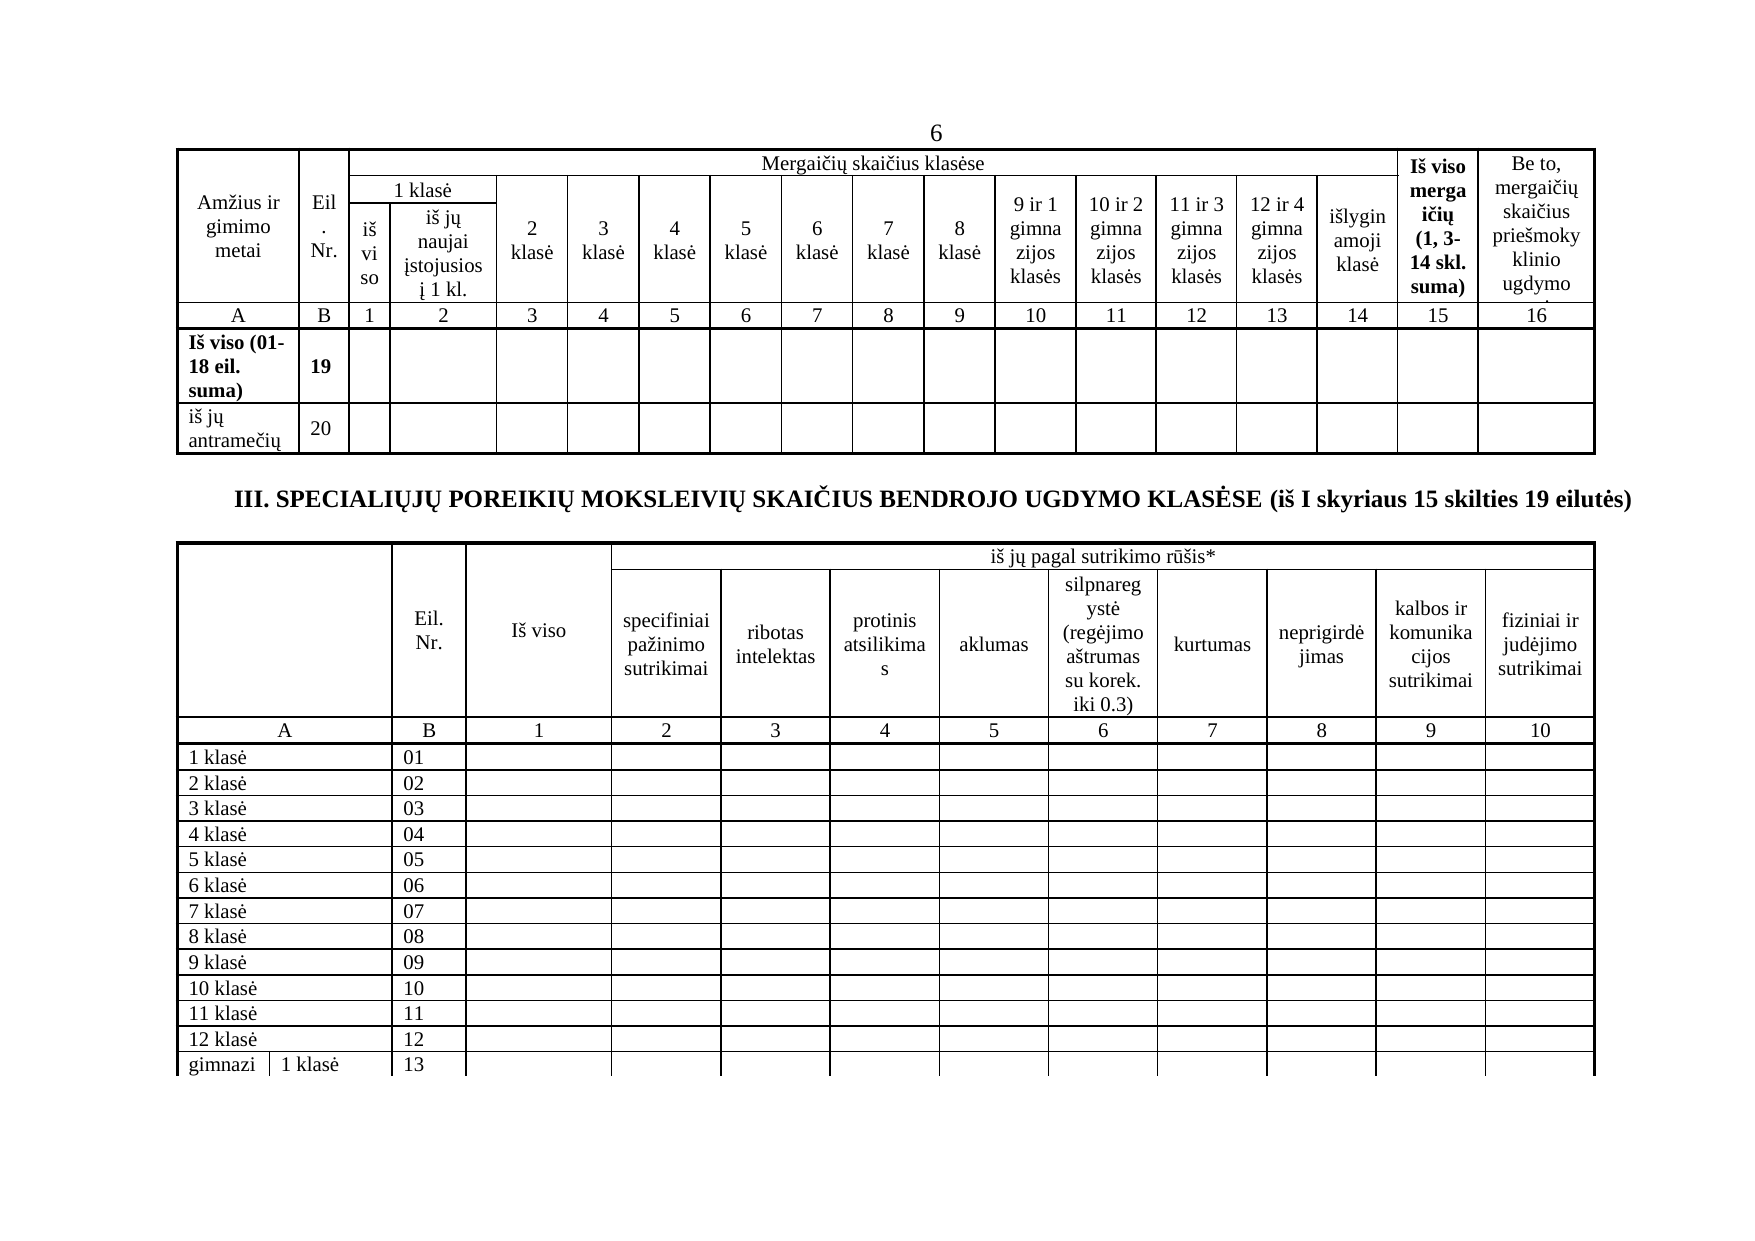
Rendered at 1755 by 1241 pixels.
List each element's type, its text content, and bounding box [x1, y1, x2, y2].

table_cell [1486, 950, 1593, 974]
table_header Eil. Nr. [300, 151, 348, 301]
table_cell 11 klasė [179, 1001, 391, 1025]
table_header Iš viso [467, 545, 611, 716]
table_cell 2 [391, 303, 496, 327]
table_cell [1268, 1001, 1375, 1025]
table_cell [350, 330, 389, 402]
table_cell 1 [467, 718, 611, 742]
table_cell [467, 796, 611, 820]
table_cell 02 [393, 771, 465, 794]
table_cell [1049, 899, 1157, 923]
table_header iš jų pagal sutrikimo rūšis* [612, 545, 1593, 568]
table_cell [640, 330, 709, 402]
table_cell [925, 330, 994, 402]
table_cell iš jų naujai įstojusios į 1 kl. [391, 204, 496, 301]
table_cell 16 [1479, 303, 1593, 327]
table_cell [940, 745, 1048, 769]
table_cell [1268, 950, 1375, 974]
table_cell [996, 404, 1075, 452]
table_header [179, 545, 391, 716]
table_cell 10 [996, 303, 1075, 327]
table_cell [1158, 796, 1266, 820]
table_cell [1268, 796, 1375, 820]
table_cell [1377, 771, 1485, 794]
table_cell [1377, 847, 1485, 871]
table_cell [1486, 847, 1593, 871]
table_cell [940, 771, 1048, 794]
table_cell 12 [1157, 303, 1236, 327]
table_cell [1158, 873, 1266, 897]
table_cell [1486, 1027, 1593, 1051]
table_cell 05 [393, 847, 465, 871]
table_cell [1158, 1027, 1266, 1051]
table_cell [1398, 404, 1477, 452]
table_cell 11 [1077, 303, 1155, 327]
table_cell 1 klasė [270, 1052, 391, 1076]
table_header Be to, mergaičių skaičius priešmokyklinio ugdymo grupėse [1479, 151, 1593, 301]
table_cell [1268, 745, 1375, 769]
table_cell [612, 822, 720, 846]
table_cell [1486, 1052, 1593, 1076]
table_cell 5 klasė [179, 847, 391, 871]
table_cell A [179, 718, 391, 742]
table_cell [1377, 873, 1485, 897]
table_cell 11 [393, 1001, 465, 1025]
table_cell [1377, 976, 1485, 999]
table_cell [940, 924, 1048, 948]
table_cell [940, 847, 1048, 871]
table_cell [1049, 950, 1157, 974]
table_cell kurtumas [1158, 570, 1266, 716]
table_cell [1049, 1027, 1157, 1051]
table_cell 6 [1049, 718, 1157, 742]
table_cell [940, 1027, 1048, 1051]
table_cell [467, 924, 611, 948]
table_cell [640, 404, 709, 452]
table_cell neprigirdėjimas [1268, 570, 1375, 716]
table_cell [1377, 1052, 1485, 1076]
table_cell A [179, 303, 298, 327]
table_cell gimnazi [179, 1052, 269, 1076]
table_cell [1049, 1001, 1157, 1025]
table_cell [467, 1052, 611, 1076]
table_cell [831, 1027, 939, 1051]
table_cell [940, 1052, 1048, 1076]
table_cell [996, 330, 1075, 402]
table_cell 08 [393, 924, 465, 948]
table_cell 3 klasė [568, 176, 638, 301]
table_cell 3 [497, 303, 567, 327]
table_cell [1049, 822, 1157, 846]
table_cell [1486, 796, 1593, 820]
table_cell [1158, 1001, 1266, 1025]
table_cell 06 [393, 873, 465, 897]
table_cell 9 ir 1 gimnazijos klasės [996, 176, 1075, 301]
table_cell [831, 796, 939, 820]
table_cell [1268, 1052, 1375, 1076]
table_cell 07 [393, 899, 465, 923]
table_cell [391, 330, 496, 402]
table_cell iš jų antramečių [179, 404, 298, 452]
table_cell [1318, 404, 1397, 452]
table_cell [467, 1001, 611, 1025]
table_cell 3 klasė [179, 796, 391, 820]
table_header Eil. Nr. [393, 545, 465, 716]
table_cell [711, 404, 781, 452]
table_cell [1486, 745, 1593, 769]
table_cell 6 klasė [782, 176, 852, 301]
table_cell [940, 873, 1048, 897]
table_cell [722, 822, 829, 846]
table_cell [782, 404, 852, 452]
table_cell [612, 771, 720, 794]
table_cell [1049, 847, 1157, 871]
table_cell [722, 745, 829, 769]
table_cell [1377, 745, 1485, 769]
table_cell aklumas [940, 570, 1048, 716]
table_cell [722, 1001, 829, 1025]
table_cell [467, 873, 611, 897]
table_cell [1049, 771, 1157, 794]
table_header Amžius ir gimimo metai [179, 151, 298, 301]
table_cell [940, 822, 1048, 846]
table_cell iš viso [350, 204, 389, 301]
table_cell [1398, 330, 1477, 402]
table_cell [1158, 899, 1266, 923]
table_cell [1268, 873, 1375, 897]
table_cell [497, 404, 567, 452]
table_cell [1268, 976, 1375, 999]
table_cell [467, 847, 611, 871]
table_cell 12 [393, 1027, 465, 1051]
table_cell [467, 1027, 611, 1051]
table_cell ribotas intelektas [722, 570, 829, 716]
table_header Mergaičių skaičius klasėse [350, 151, 1397, 175]
table_cell 03 [393, 796, 465, 820]
table_cell 2 [612, 718, 720, 742]
table_cell 6 [711, 303, 781, 327]
table_cell [1049, 745, 1157, 769]
table_cell [1158, 950, 1266, 974]
table_cell 2 klasė [497, 176, 567, 301]
table_cell B [393, 718, 465, 742]
table_cell [1377, 924, 1485, 948]
table_cell [1158, 822, 1266, 846]
table_cell [831, 1001, 939, 1025]
table_cell [722, 847, 829, 871]
table_cell [612, 950, 720, 974]
table_cell [497, 330, 567, 402]
table_cell B [300, 303, 348, 327]
table_cell [612, 873, 720, 897]
table_cell 10 [1486, 718, 1593, 742]
table_cell 6 klasė [179, 873, 391, 897]
table_cell [1268, 924, 1375, 948]
text III. specialiųjų poreikių mokSleivių skaičius bendrojo ugdymo klasėse (iš I skyriaus 15 skilties 19 eilutės) [177, 484, 1695, 513]
table_cell [1268, 899, 1375, 923]
table_cell 5 klasė [711, 176, 781, 301]
table_cell 3 [722, 718, 829, 742]
table_cell [1486, 1001, 1593, 1025]
table_cell 4 [568, 303, 638, 327]
table_cell 8 klasė [925, 176, 994, 301]
table_cell [467, 950, 611, 974]
table_cell [831, 822, 939, 846]
table_cell [1158, 924, 1266, 948]
table_cell [1486, 924, 1593, 948]
table_cell [1237, 330, 1316, 402]
table_cell [722, 771, 829, 794]
table_cell [1486, 771, 1593, 794]
table_cell [467, 976, 611, 999]
table_cell [1486, 873, 1593, 897]
table_cell [722, 1027, 829, 1051]
table_cell [1479, 404, 1593, 452]
table_cell 5 [940, 718, 1048, 742]
table_cell [612, 976, 720, 999]
table_cell [940, 976, 1048, 999]
table_cell 09 [393, 950, 465, 974]
table_cell [350, 404, 389, 452]
table_cell 10 ir 2 gimnazijos klasės [1077, 176, 1155, 301]
table_cell [1268, 771, 1375, 794]
table_cell [940, 796, 1048, 820]
table_cell 19 [300, 330, 348, 402]
table_header Iš viso mergaičių (1, 3-14 skl. suma) [1398, 151, 1477, 301]
table_cell [467, 771, 611, 794]
table_cell Iš viso (01-18 eil. suma) [179, 330, 298, 402]
table_cell [940, 1001, 1048, 1025]
table_cell 2 klasė [179, 771, 391, 794]
table_cell [1077, 330, 1155, 402]
table_cell [722, 1052, 829, 1076]
table_cell [1158, 976, 1266, 999]
table_cell [1049, 1052, 1157, 1076]
table_cell 7 klasė [853, 176, 923, 301]
table_cell [831, 976, 939, 999]
table_cell [722, 976, 829, 999]
table_cell [1486, 899, 1593, 923]
table_cell [831, 899, 939, 923]
table_cell [467, 899, 611, 923]
table_cell [568, 404, 638, 452]
table_cell 15 [1398, 303, 1477, 327]
table_cell [1377, 1027, 1485, 1051]
table_cell [853, 330, 923, 402]
table_cell fiziniai ir judėjimo sutrikimai [1486, 570, 1593, 716]
table_cell [831, 950, 939, 974]
table_cell [722, 924, 829, 948]
table_cell 14 [1318, 303, 1397, 327]
table_cell [1479, 330, 1593, 402]
table_cell 4 klasė [640, 176, 709, 301]
table_cell 7 klasė [179, 899, 391, 923]
table_cell [1486, 822, 1593, 846]
table_cell [1377, 1001, 1485, 1025]
table_cell [1077, 404, 1155, 452]
table_cell [1049, 924, 1157, 948]
table_cell [925, 404, 994, 452]
table_cell 8 [853, 303, 923, 327]
table_cell [612, 924, 720, 948]
table_cell [831, 771, 939, 794]
table_cell [1377, 899, 1485, 923]
table_cell [940, 899, 1048, 923]
table_cell 1 klasė [179, 745, 391, 769]
table_cell [1237, 404, 1316, 452]
table_cell [612, 1001, 720, 1025]
table_cell [612, 1052, 720, 1076]
table_cell 10 [393, 976, 465, 999]
table_cell kalbos ir komunikacijos sutrikimai [1377, 570, 1485, 716]
table_cell [1377, 822, 1485, 846]
table_cell [1268, 822, 1375, 846]
table_cell 12 ir 4 gimnazijos klasės [1237, 176, 1316, 301]
table_cell [722, 899, 829, 923]
table_cell specifiniai pažinimo sutrikimai [612, 570, 720, 716]
table_cell 9 [925, 303, 994, 327]
table_cell 12 klasė [179, 1027, 391, 1051]
table_cell 04 [393, 822, 465, 846]
table_cell [1157, 330, 1236, 402]
table_cell [722, 873, 829, 897]
table_cell [467, 745, 611, 769]
table_cell [1158, 745, 1266, 769]
table_cell [467, 822, 611, 846]
table_cell 1 klasė [350, 176, 496, 202]
table_cell [612, 847, 720, 871]
table_cell [1158, 771, 1266, 794]
table_cell 11 ir 3 gimnazijos klasės [1157, 176, 1236, 301]
table_cell [1318, 330, 1397, 402]
table_cell [711, 330, 781, 402]
table_cell 1 [350, 303, 389, 327]
table_cell [1377, 796, 1485, 820]
table_cell [722, 950, 829, 974]
table_cell [1158, 1052, 1266, 1076]
table_cell 7 [1158, 718, 1266, 742]
table_cell 4 klasė [179, 822, 391, 846]
table_cell [1049, 796, 1157, 820]
table_cell 20 [300, 404, 348, 452]
table_cell 9 klasė [179, 950, 391, 974]
table_cell 4 [831, 718, 939, 742]
table_cell [1157, 404, 1236, 452]
table_cell 7 [782, 303, 852, 327]
table_cell išlyginamoji klasė [1318, 176, 1397, 301]
table_cell 13 [393, 1052, 465, 1076]
table_cell [831, 847, 939, 871]
table_cell [782, 330, 852, 402]
table_cell silpnaregystė (regėjimo aštrumas su korek. iki 0.3) [1049, 570, 1157, 716]
table_cell [612, 1027, 720, 1051]
table_cell [1486, 976, 1593, 999]
table_cell protinis atsilikimas [831, 570, 939, 716]
table_cell [1268, 1027, 1375, 1051]
table_cell [1268, 847, 1375, 871]
table_cell 01 [393, 745, 465, 769]
table_cell 5 [640, 303, 709, 327]
table_cell [831, 745, 939, 769]
table_cell [612, 745, 720, 769]
table_cell [568, 330, 638, 402]
table_cell [1049, 873, 1157, 897]
table_cell [1049, 976, 1157, 999]
table_cell [612, 796, 720, 820]
table_cell [831, 1052, 939, 1076]
table_cell [853, 404, 923, 452]
table_cell [391, 404, 496, 452]
table_cell [722, 796, 829, 820]
table_cell [1377, 950, 1485, 974]
table_cell 13 [1237, 303, 1316, 327]
table_cell [1158, 847, 1266, 871]
table_cell 8 [1268, 718, 1375, 742]
table_cell [831, 873, 939, 897]
table_cell 10 klasė [179, 976, 391, 999]
table_cell [940, 950, 1048, 974]
table_cell 8 klasė [179, 924, 391, 948]
table_cell 9 [1377, 718, 1485, 742]
table_cell [612, 899, 720, 923]
table_cell [831, 924, 939, 948]
